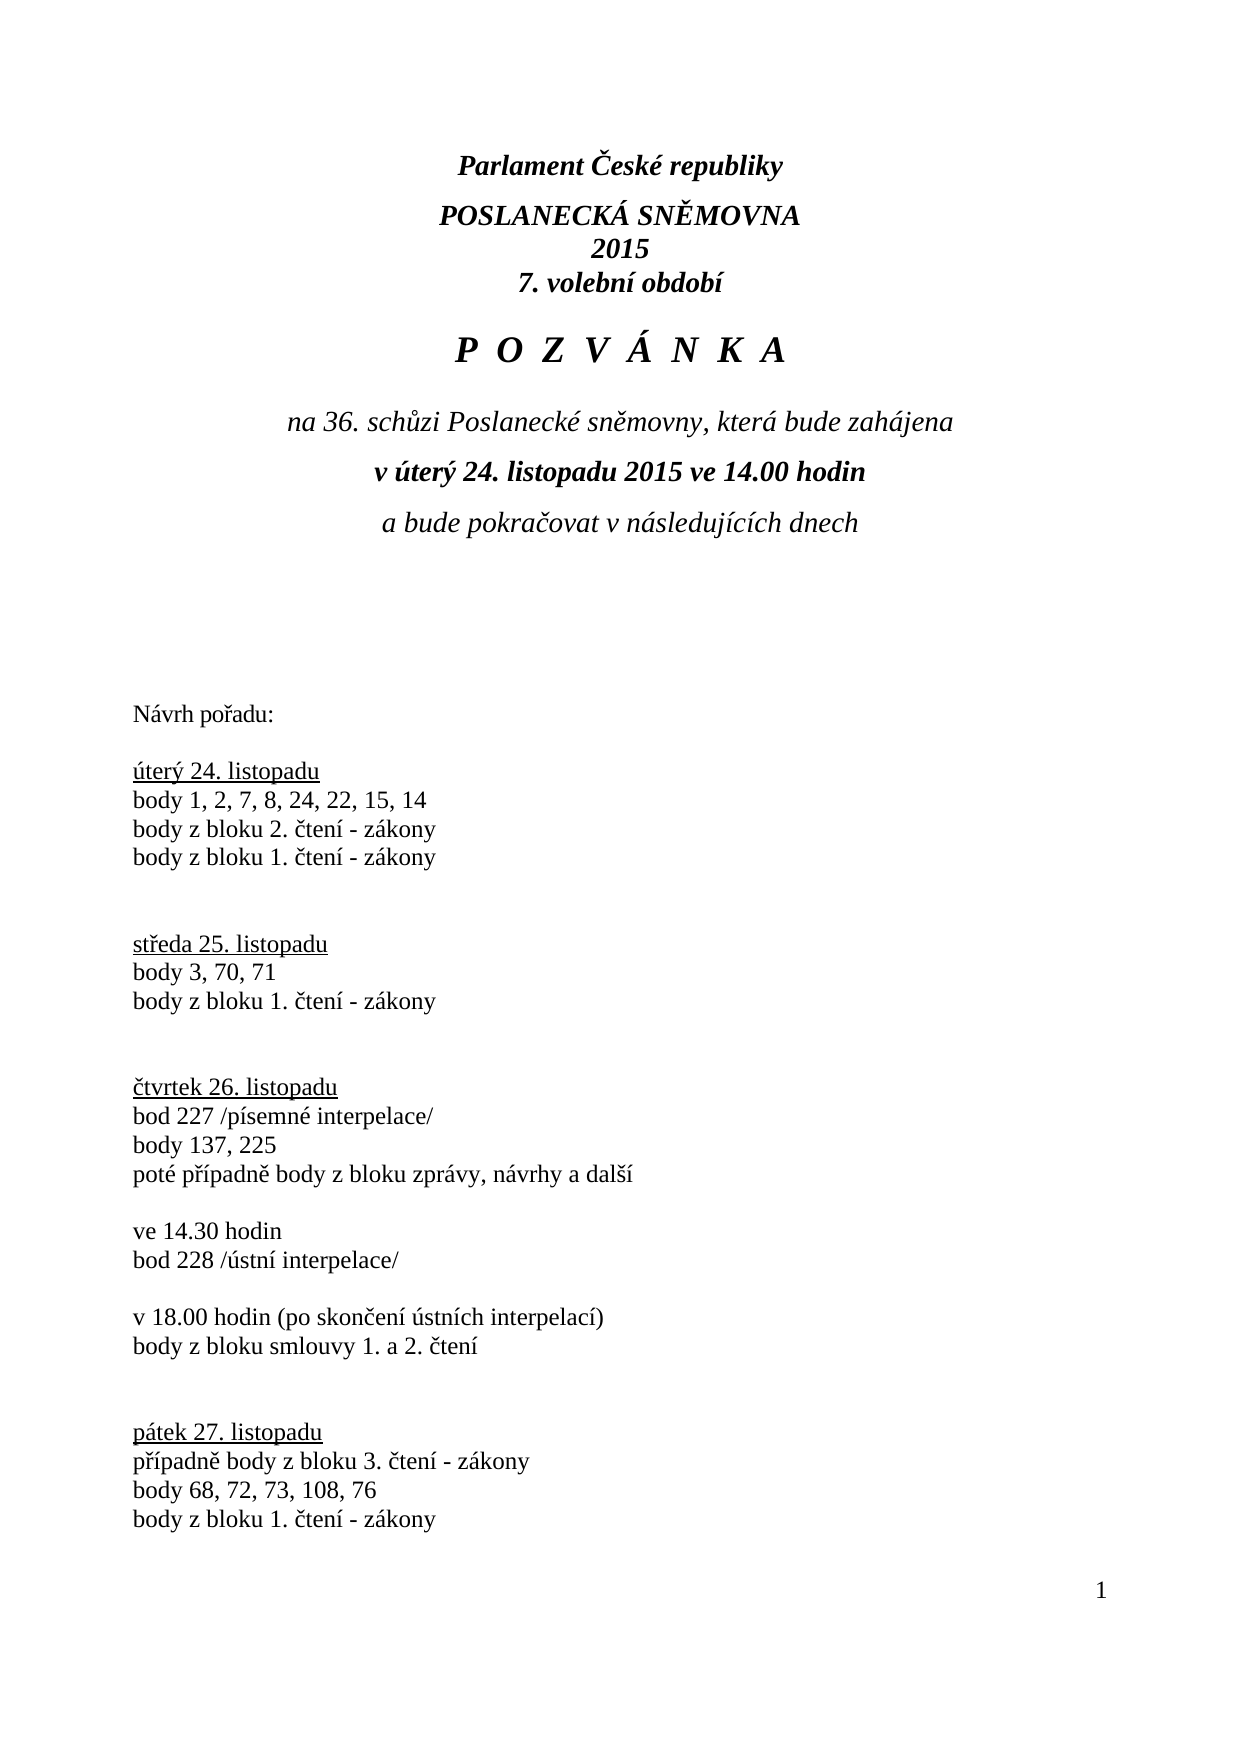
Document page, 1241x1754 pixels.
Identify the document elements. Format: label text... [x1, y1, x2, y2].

text v 18.00 hodin (po skončení ústních interpelací) [133, 1302, 1108, 1331]
text v úterý 24. listopadu 2015 ve 14.00 hodin [133, 454, 1108, 488]
text body z bloku 1. čtení - zákony [133, 986, 1108, 1015]
text bod 227 /písemné interpelace/ [133, 1101, 1108, 1130]
text body 3, 70, 71 [133, 957, 1108, 986]
text čtvrtek 26. listopadu [133, 1072, 1108, 1101]
text body z bloku 2. čtení - zákony [133, 814, 1108, 842]
text body 68, 72, 73, 108, 76 [133, 1475, 1108, 1504]
text pátek 27. listopadu [133, 1417, 1108, 1446]
text ve 14.30 hodin [133, 1216, 1108, 1245]
text body z bloku smlouvy 1. a 2. čtení [133, 1331, 1108, 1360]
text případně body z bloku 3. čtení - zákony [133, 1446, 1108, 1475]
subtitle Parlament České republiky [133, 148, 1108, 181]
text úterý 24. listopadu [133, 756, 1108, 785]
text body 137, 225 [133, 1130, 1108, 1159]
text Návrh pořadu: [133, 699, 1108, 727]
text bod 228 /ústní interpelace/ [133, 1245, 1108, 1274]
text 2015 [133, 232, 1108, 265]
text poté případně body z bloku zprávy, návrhy a další [133, 1159, 1108, 1187]
text POSLANECKÁ SNĚMOVNA [133, 198, 1108, 232]
subtitle P O Z V Á N K A [133, 327, 1108, 371]
text 7. volební období [133, 265, 1108, 299]
text a bude pokračovat v následujících dnech [133, 505, 1108, 538]
text body z bloku 1. čtení - zákony [133, 842, 1108, 871]
text na 36. schůzi Poslanecké sněmovny, která bude zahájena [133, 404, 1108, 438]
text body 1, 2, 7, 8, 24, 22, 15, 14 [133, 785, 1108, 814]
text středa 25. listopadu [133, 929, 1108, 957]
text body z bloku 1. čtení - zákony [133, 1504, 1108, 1532]
